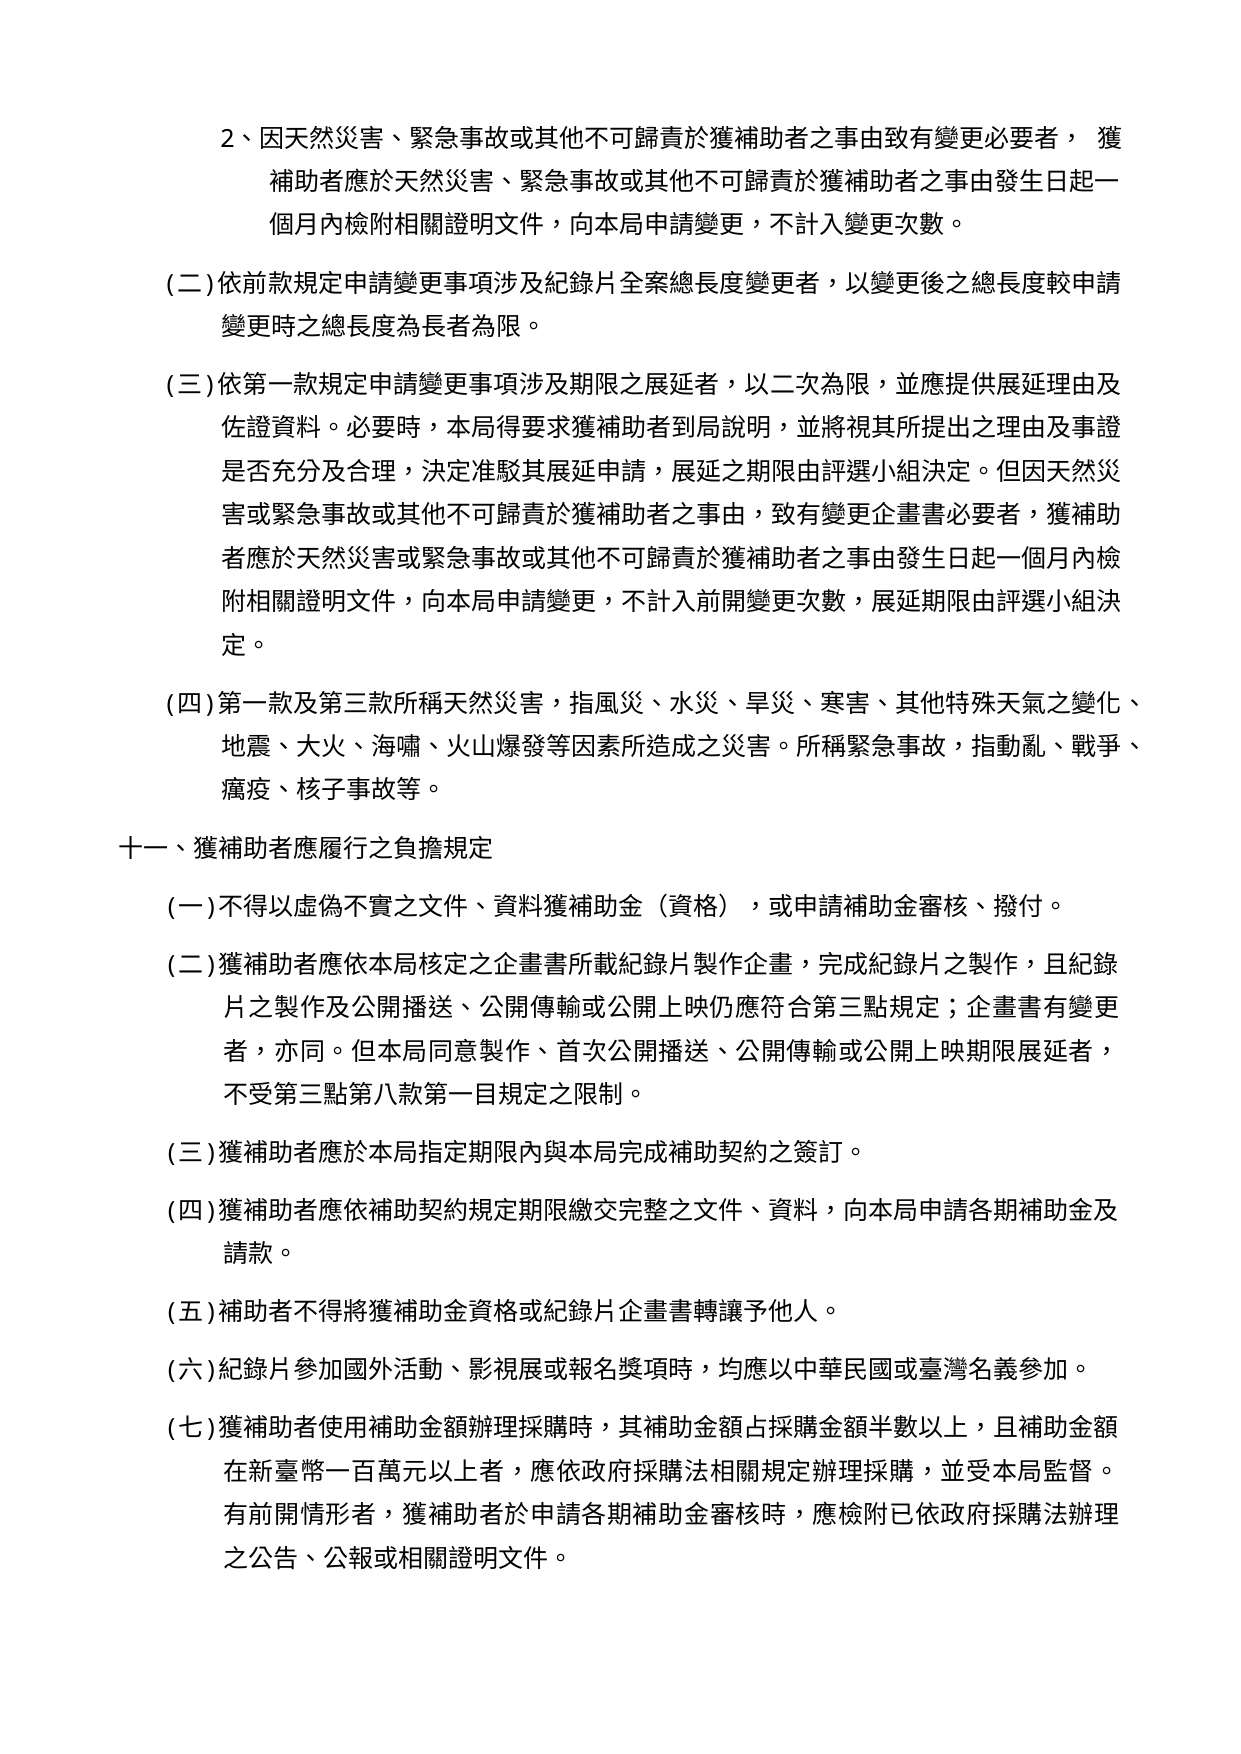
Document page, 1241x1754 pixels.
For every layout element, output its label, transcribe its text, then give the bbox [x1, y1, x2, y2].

text (五)補助者不得將獲補助金資格或紀錄片企畫書轉讓予他人。 [164, 1292, 1122, 1328]
text (七)獲補助者使用補助金額辦理採購時，其補助金額占採購金額半數以上，且補助金額在新臺幣一百萬元以上者，應依政府採購法相關規定辦理採購，並受本局監督。有前開情形者，獲補助者於申請各期補助金審核時，應檢附已依政府採購法辦理之公告、公報或相關證明文件。 [164, 1408, 1122, 1574]
text 十一、獲補助者應履行之負擔規定 [118, 828, 1122, 864]
text 2、因天然災害、緊急事故或其他不可歸責於獲補助者之事由致有變更必要者， 獲補助者應於天然災害、緊急事故或其他不可歸責於獲補助者之事由發生日起一個月內檢附相關證明文件，向本局申請變更，不計入變更次數。 [219, 118, 1122, 241]
text (三)獲補助者應於本局指定期限內與本局完成補助契約之簽訂。 [164, 1132, 1122, 1169]
text (四)第一款及第三款所稱天然災害，指風災、水災、旱災、寒害、其他特殊天氣之變化、地震、大火、海嘯、火山爆發等因素所造成之災害。所稱緊急事故，指動亂、戰爭、癘疫、核子事故等。 [162, 683, 1122, 806]
text (二)獲補助者應依本局核定之企畫書所載紀錄片製作企畫，完成紀錄片之製作，且紀錄片之製作及公開播送、公開傳輸或公開上映仍應符合第三點規定；企畫書有變更者，亦同。但本局同意製作、首次公開播送、公開傳輸或公開上映期限展延者，不受第三點第八款第一目規定之限制。 [164, 944, 1122, 1111]
text (三)依第一款規定申請變更事項涉及期限之展延者，以二次為限，並應提供展延理由及佐證資料。必要時，本局得要求獲補助者到局說明，並將視其所提出之理由及事證是否充分及合理，決定准駁其展延申請，展延之期限由評選小組決定。但因天然災害或緊急事故或其他不可歸責於獲補助者之事由，致有變更企畫書必要者，獲補助者應於天然災害或緊急事故或其他不可歸責於獲補助者之事由發生日起一個月內檢附相關證明文件，向本局申請變更，不計入前開變更次數，展延期限由評選小組決定。 [162, 364, 1122, 661]
text (四)獲補助者應依補助契約規定期限繳交完整之文件、資料，向本局申請各期補助金及請款。 [164, 1190, 1122, 1270]
text (二)依前款規定申請變更事項涉及紀錄片全案總長度變更者，以變更後之總長度較申請變更時之總長度為長者為限。 [162, 263, 1122, 343]
text (六)紀錄片參加國外活動、影視展或報名獎項時，均應以中華民國或臺灣名義參加。 [164, 1350, 1122, 1386]
text (一)不得以虛偽不實之文件、資料獲補助金（資格），或申請補助金審核、撥付。 [164, 886, 1122, 922]
